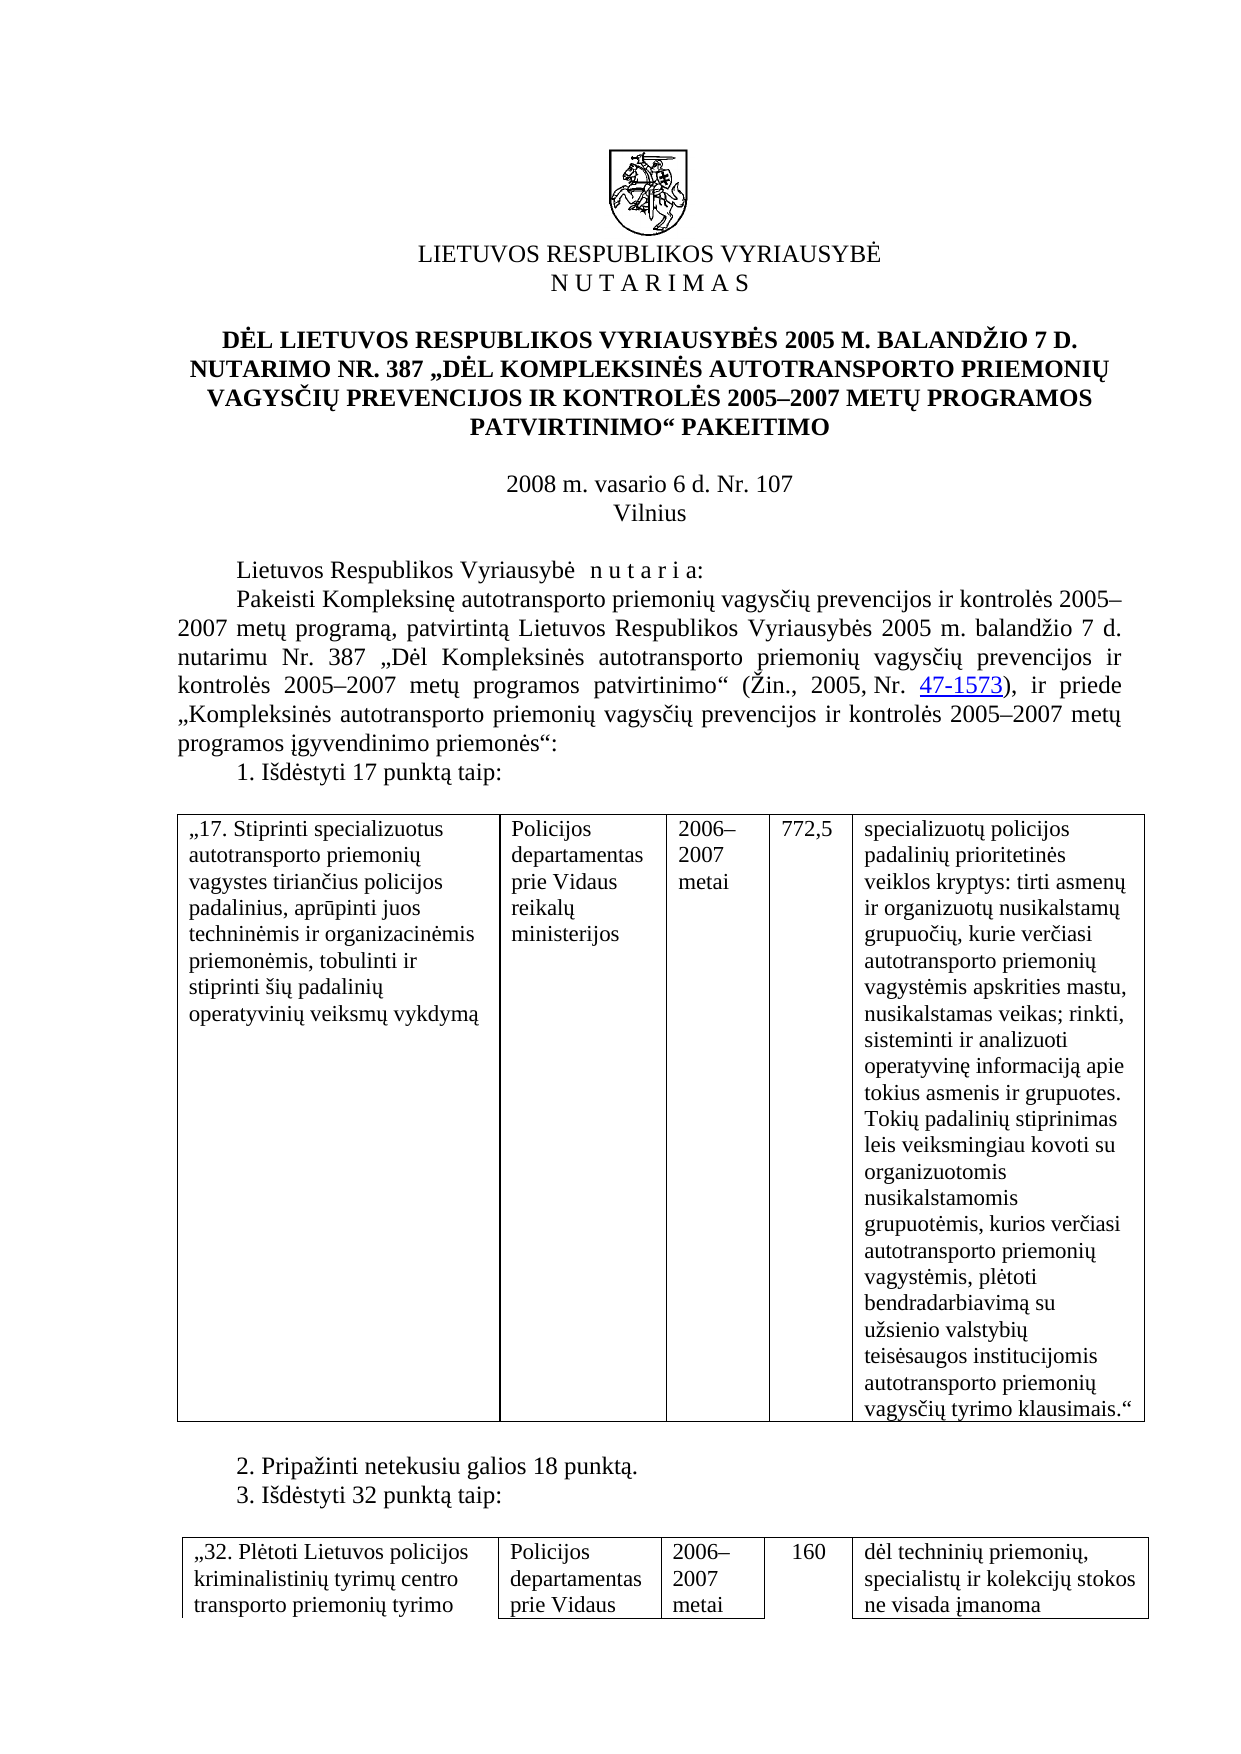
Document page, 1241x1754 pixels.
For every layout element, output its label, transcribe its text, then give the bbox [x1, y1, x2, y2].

table_header 2006–2007 metai [667, 815, 769, 1421]
text Vilnius [177, 498, 1122, 527]
table_header 2006–2007 metai [662, 1538, 764, 1617]
table_header Policijos departamentas prie Vidaus reikalų ministerijos [501, 815, 666, 1421]
text NUTARIMAS [177, 268, 1122, 297]
table_header 772,5 [770, 815, 852, 1421]
text 1. Išdėstyti 17 punktą taip: [177, 757, 1122, 785]
text 2008 m. vasario 6 d. Nr. 107 [177, 469, 1122, 498]
text Lietuvos Respublikos Vyriausybė nutaria: [177, 555, 1122, 584]
text 3. Išdėstyti 32 punktą taip: [177, 1480, 1122, 1508]
text 2. Pripažinti netekusiu galios 18 punktą. [177, 1451, 1122, 1480]
table_header „32. Plėtoti Lietuvos policijos kriminalistinių tyrimų centro transporto priemonių tyrimo [183, 1538, 498, 1617]
text Lietuvos Respublikos Vyriausybė [177, 239, 1122, 268]
table_header specializuotų policijos padalinių prioritetinės veiklos kryptys: tirti asmenų ir organizuotų nusikalstamų grupuočių, kurie verčiasi autotransporto priemonių vagystėmis apskrities mastu, nusikalstamas veikas; rinkti, sisteminti ir analizuoti operatyvinę informaciją apie tokius asmenis ir grupuotes. Tokių padalinių stiprinimas leis veiksmingiau kovoti su organizuotomis nusikalstamomis grupuotėmis, kurios verčiasi autotransporto priemonių vagystėmis, plėtoti bendradarbiavimą su užsienio valstybių teisėsaugos institucijomis autotransporto priemonių vagysčių tyrimo klausimais.“ [853, 815, 1144, 1421]
table_header dėl techninių priemonių, specialistų ir kolekcijų stokos ne visada įmanoma [853, 1538, 1148, 1617]
text DĖL LIETUVOS RESPUBLIKOS VYRIAUSYBĖS 2005 M. BALANDŽIO 7 D. NUTARIMO NR. 387 „DĖL KOMPLEKSINĖS AUTOTRANSPORTO PRIEMONIŲ VAGYSČIŲ PREVENCIJOS IR KONTROLĖS 2005–2007 METŲ PROGRAMOS PATVIRTINIMO“ PAKEITIMO [177, 325, 1122, 440]
table_header Policijos departamentas prie Vidaus [499, 1538, 661, 1617]
table_header 160 [765, 1538, 852, 1617]
text Pakeisti Kompleksinę autotransporto priemonių vagysčių prevencijos ir kontrolės 2005–2007 metų programą, patvirtintą Lietuvos Respublikos Vyriausybės 2005 m. balandžio 7 d. nutarimu Nr. 387 „Dėl Kompleksinės autotransporto priemonių vagysčių prevencijos ir kontrolės 2005–2007 metų programos patvirtinimo“ (Žin., 2005, Nr. 47-1573), ir priede „Kompleksinės autotransporto priemonių vagysčių prevencijos ir kontrolės 2005–2007 metų programos įgyvendinimo priemonės“: [177, 584, 1122, 757]
table_header „17. Stiprinti specializuotus autotransporto priemonių vagystes tiriančius policijos padalinius, aprūpinti juos techninėmis ir organizacinėmis priemonėmis, tobulinti ir stiprinti šių padalinių operatyvinių veiksmų vykdymą [178, 815, 499, 1421]
